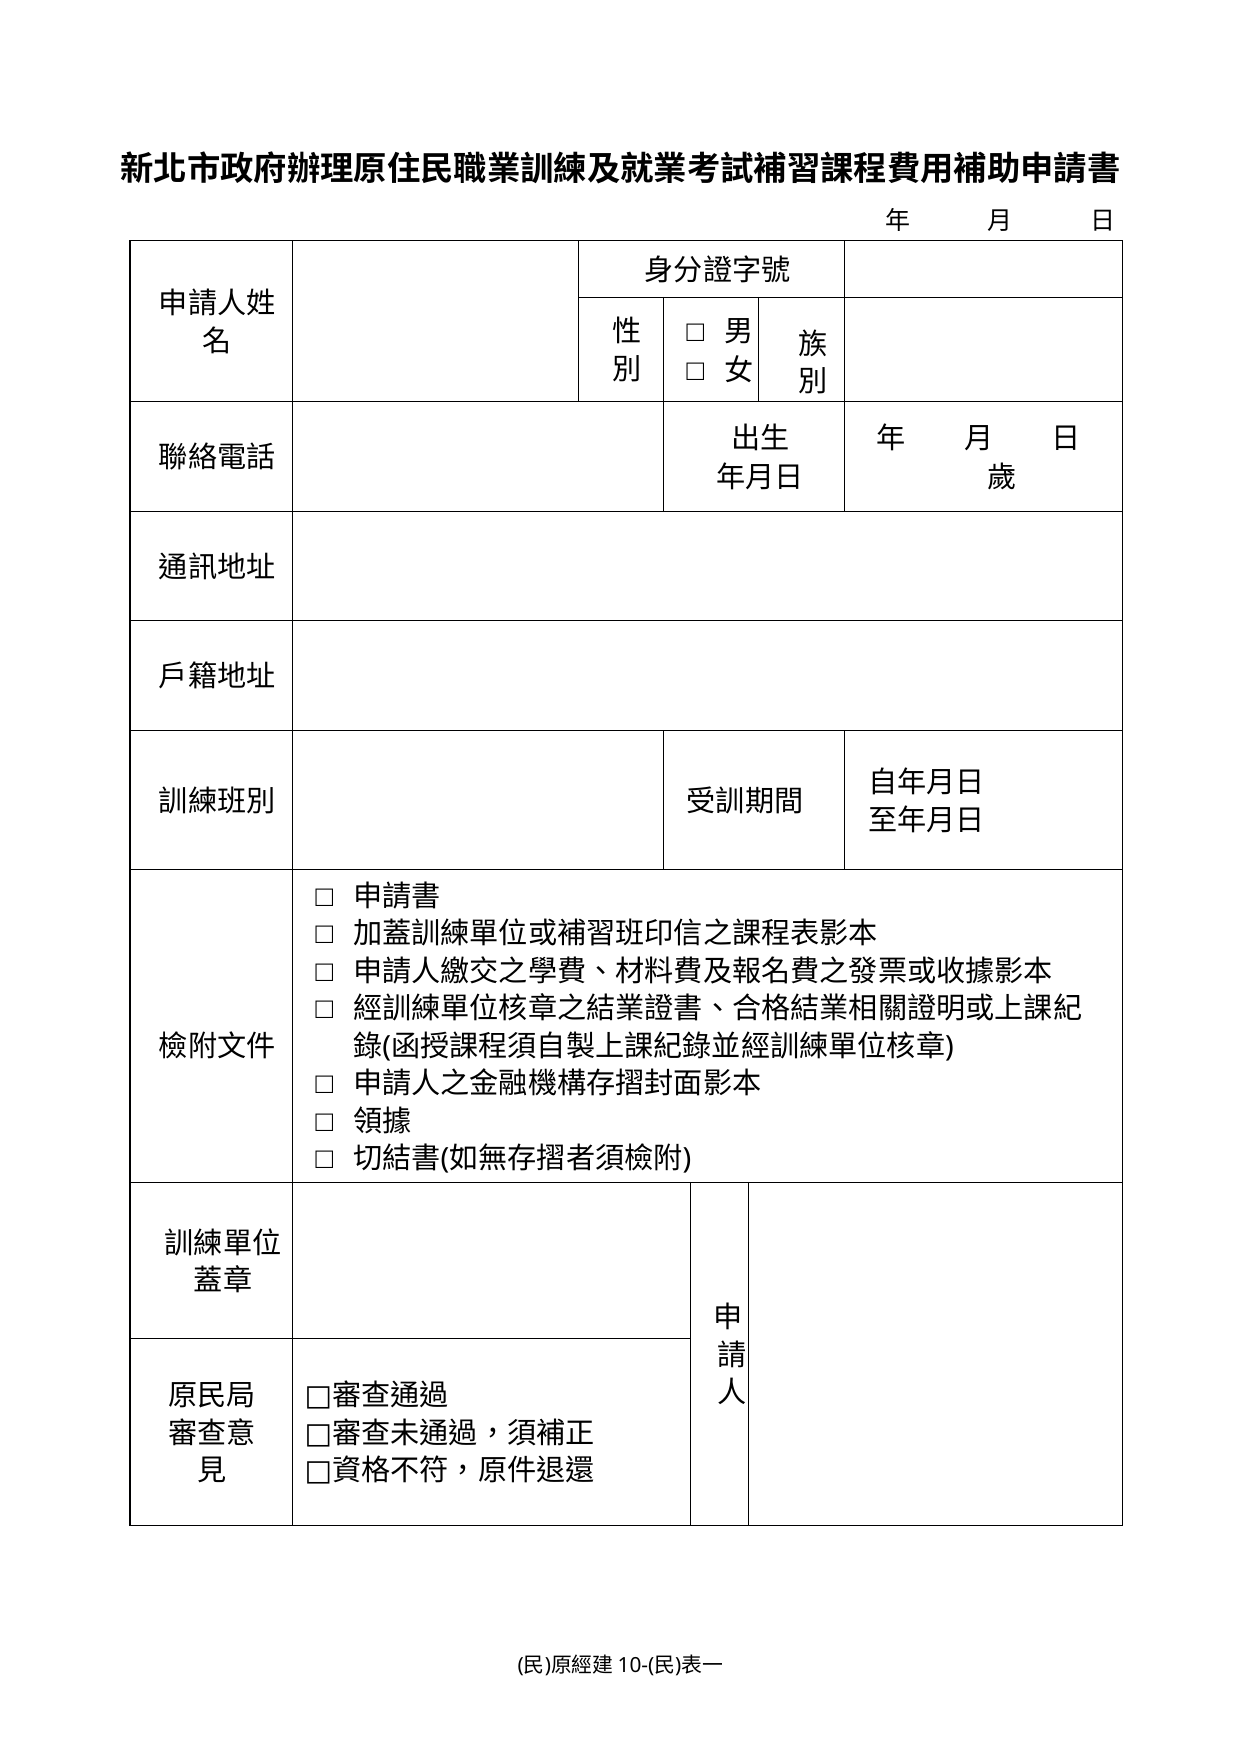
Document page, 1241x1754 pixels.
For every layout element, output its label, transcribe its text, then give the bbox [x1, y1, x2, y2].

table_cell 原民局審查意見 [131, 1339, 292, 1525]
table_cell [293, 512, 1122, 620]
table_cell 通訊地址 [131, 512, 292, 620]
table_cell 族別 [759, 298, 844, 401]
table_cell 自年月日 至年月日 [845, 731, 1122, 869]
table_cell 性別 [579, 298, 663, 401]
table_cell [845, 298, 1122, 401]
table_cell [293, 1183, 690, 1338]
table_cell 檢附文件 [131, 870, 292, 1182]
text 新北市政府辦理原住民職業訓練及就業考試補習課程費用補助申請書 [112, 150, 1128, 188]
table_cell [293, 731, 663, 869]
table_cell 出生 年月日 [664, 402, 844, 511]
table_cell 申請書 加蓋訓練單位或補習班印信之課程表影本 申請人繳交之學費、材料費及報名費之發票或收據影本 經訓練單位核章之結業證書、合格結業相關證明或上課紀錄(函授課程須自製上課紀錄並經訓練單位核章) 申請人之金融機構存摺封面影本 領據 切結書(如無存摺者須檢附) [293, 870, 1122, 1182]
table_cell 戶籍地址 [131, 621, 292, 730]
table_cell [293, 402, 663, 511]
table_cell 訓練班別 [131, 731, 292, 869]
table_header [845, 241, 1122, 297]
text 年 月 日 [112, 196, 1115, 237]
table_cell 申請人 [691, 1183, 748, 1525]
table_cell 訓練單位蓋章 [131, 1183, 292, 1338]
table_header 申請人姓名 [131, 241, 292, 401]
table_cell [749, 1183, 1122, 1525]
table_cell [293, 621, 1122, 730]
table_cell 年 月 日 歲 [845, 402, 1122, 511]
table_cell 受訓期間 [664, 731, 844, 869]
table_header [293, 241, 578, 401]
table_cell 聯絡電話 [131, 402, 292, 511]
table_header 身分證字號 [579, 241, 844, 297]
table_cell 男 女 [664, 298, 758, 401]
table_cell □審查通過 □審查未通過，須補正 □資格不符，原件退還 [293, 1339, 690, 1525]
